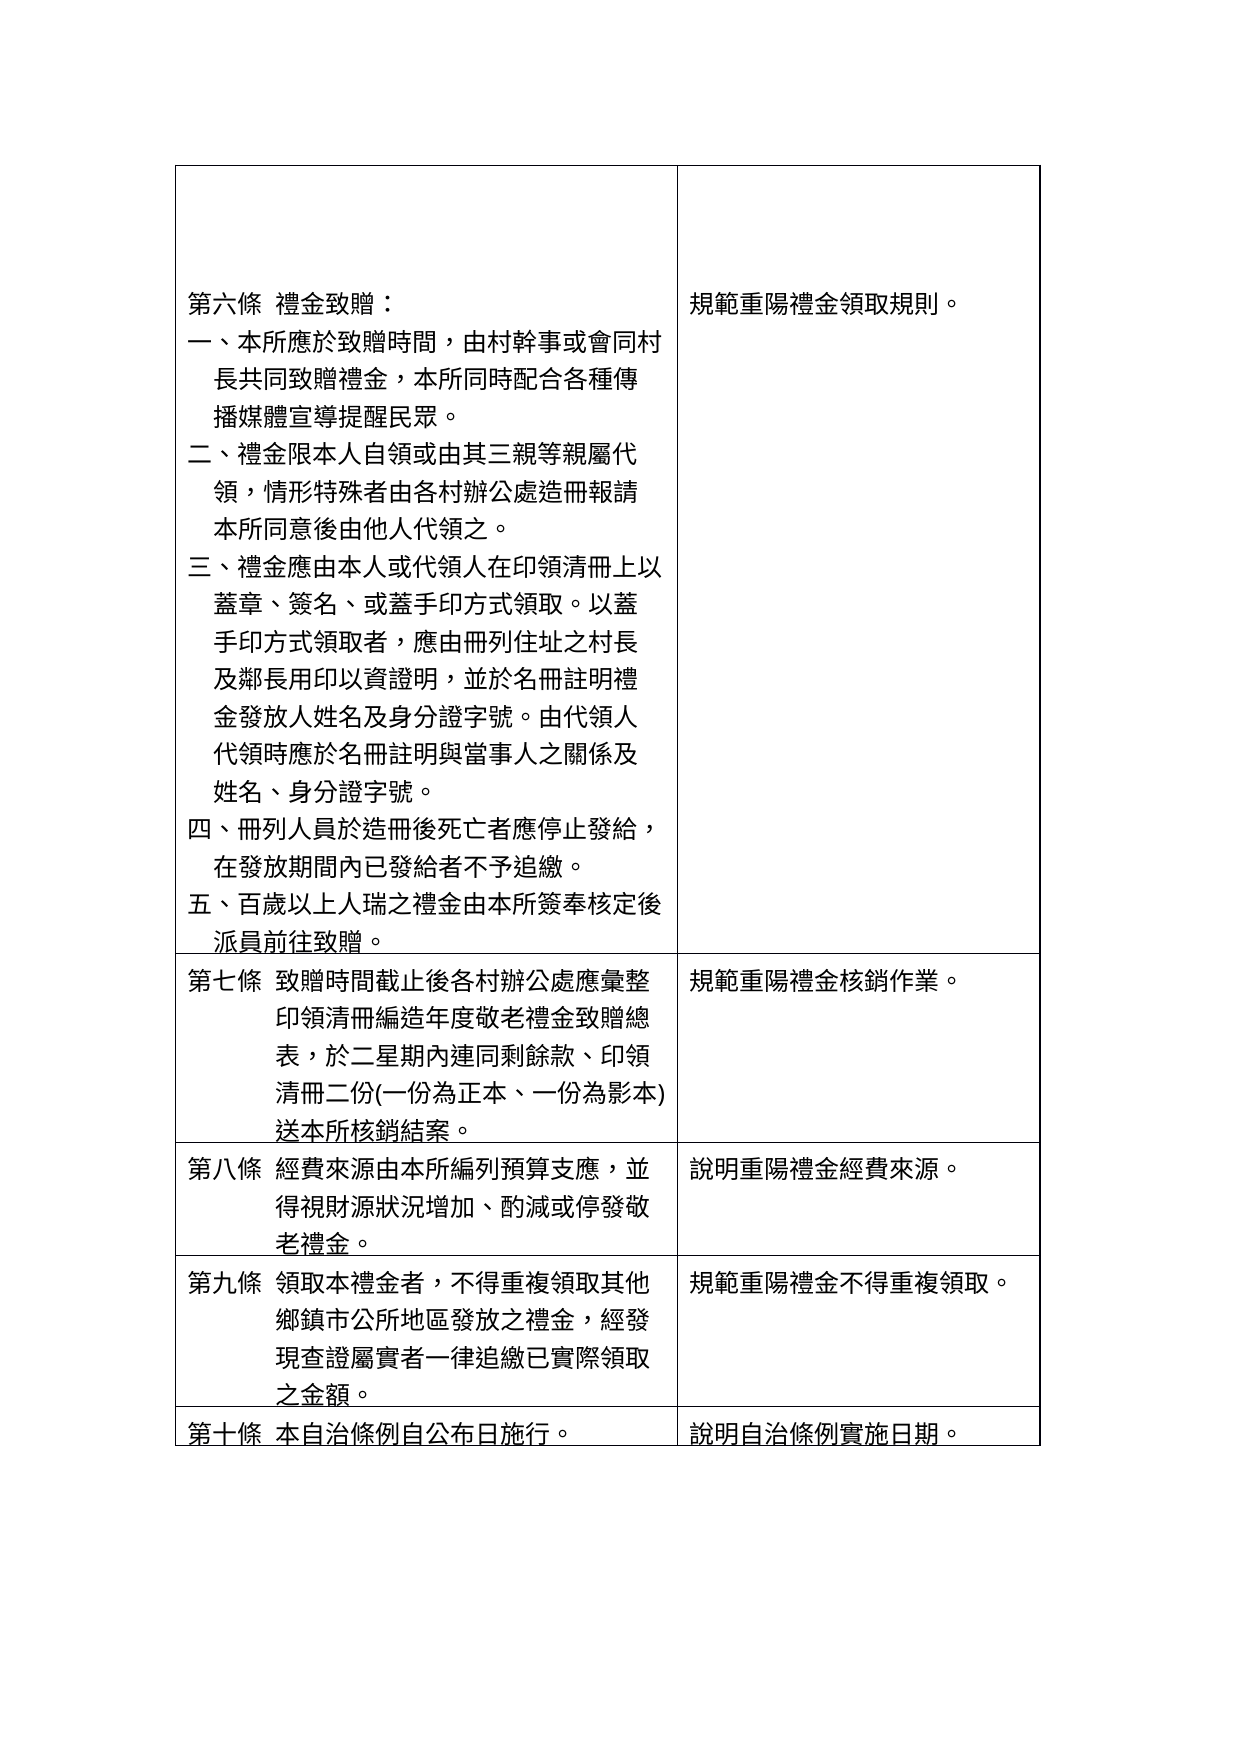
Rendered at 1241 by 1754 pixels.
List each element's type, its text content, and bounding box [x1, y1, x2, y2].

table_cell 本自治條例自公布日施行。 [176, 1407, 677, 1445]
table_cell 說明自治條例實施日期。 [678, 1407, 1039, 1445]
table_cell 經費來源由本所編列預算支應，並得視財源狀況增加、酌減或停發敬老禮金。 [176, 1143, 677, 1255]
table_cell 規範重陽禮金領取規則。 [678, 166, 1039, 953]
table_cell 致贈時間截止後各村辦公處應彙整印領清冊編造年度敬老禮金致贈總表，於二星期內連同剩餘款、印領清冊二份(一份為正本、一份為影本)送本所核銷結案。 [176, 954, 677, 1142]
table_cell 領取本禮金者，不得重複領取其他鄉鎮市公所地區發放之禮金，經發現查證屬實者一律追繳已實際領取之金額。 [176, 1256, 677, 1406]
table_cell 規範重陽禮金核銷作業。 [678, 954, 1039, 1142]
table_cell 名冊造冊： 由綠島戶政事務所提供本年度節前六十 五歲以上居民名冊。 本所依據戶政事務所所提供之名冊製做 印領清冊，並於節前二十日將各村發 放人數統計表連同本所領據送主計室， 以憑辦理預撥禮金。 禮金致贈： 本所應於致贈時間，由村幹事或會同村 長共同致贈禮金，本所同時配合各種傳 播媒體宣導提醒民眾。 禮金限本人自領或由其三親等親屬代 領，情形特殊者由各村辦公處造冊報請 本所同意後由他人代領之。 禮金應由本人或代領人在印領清冊上以 蓋章、簽名、或蓋手印方式領取。以蓋 手印方式領取者，應由冊列住址之村長 及鄰長用印以資證明，並於名冊註明禮 金發放人姓名及身分證字號。由代領人 代領時應於名冊註明與當事人之關係及 姓名、身分證字號。 冊列人員於造冊後死亡者應停止發給， 在發放期間內已發給者不予追繳。 百歲以上人瑞之禮金由本所簽奉核定後 派員前往致贈。 [176, 166, 677, 953]
table_cell 說明重陽禮金經費來源。 [678, 1143, 1039, 1255]
table_cell 規範重陽禮金不得重複領取。 [678, 1256, 1039, 1406]
